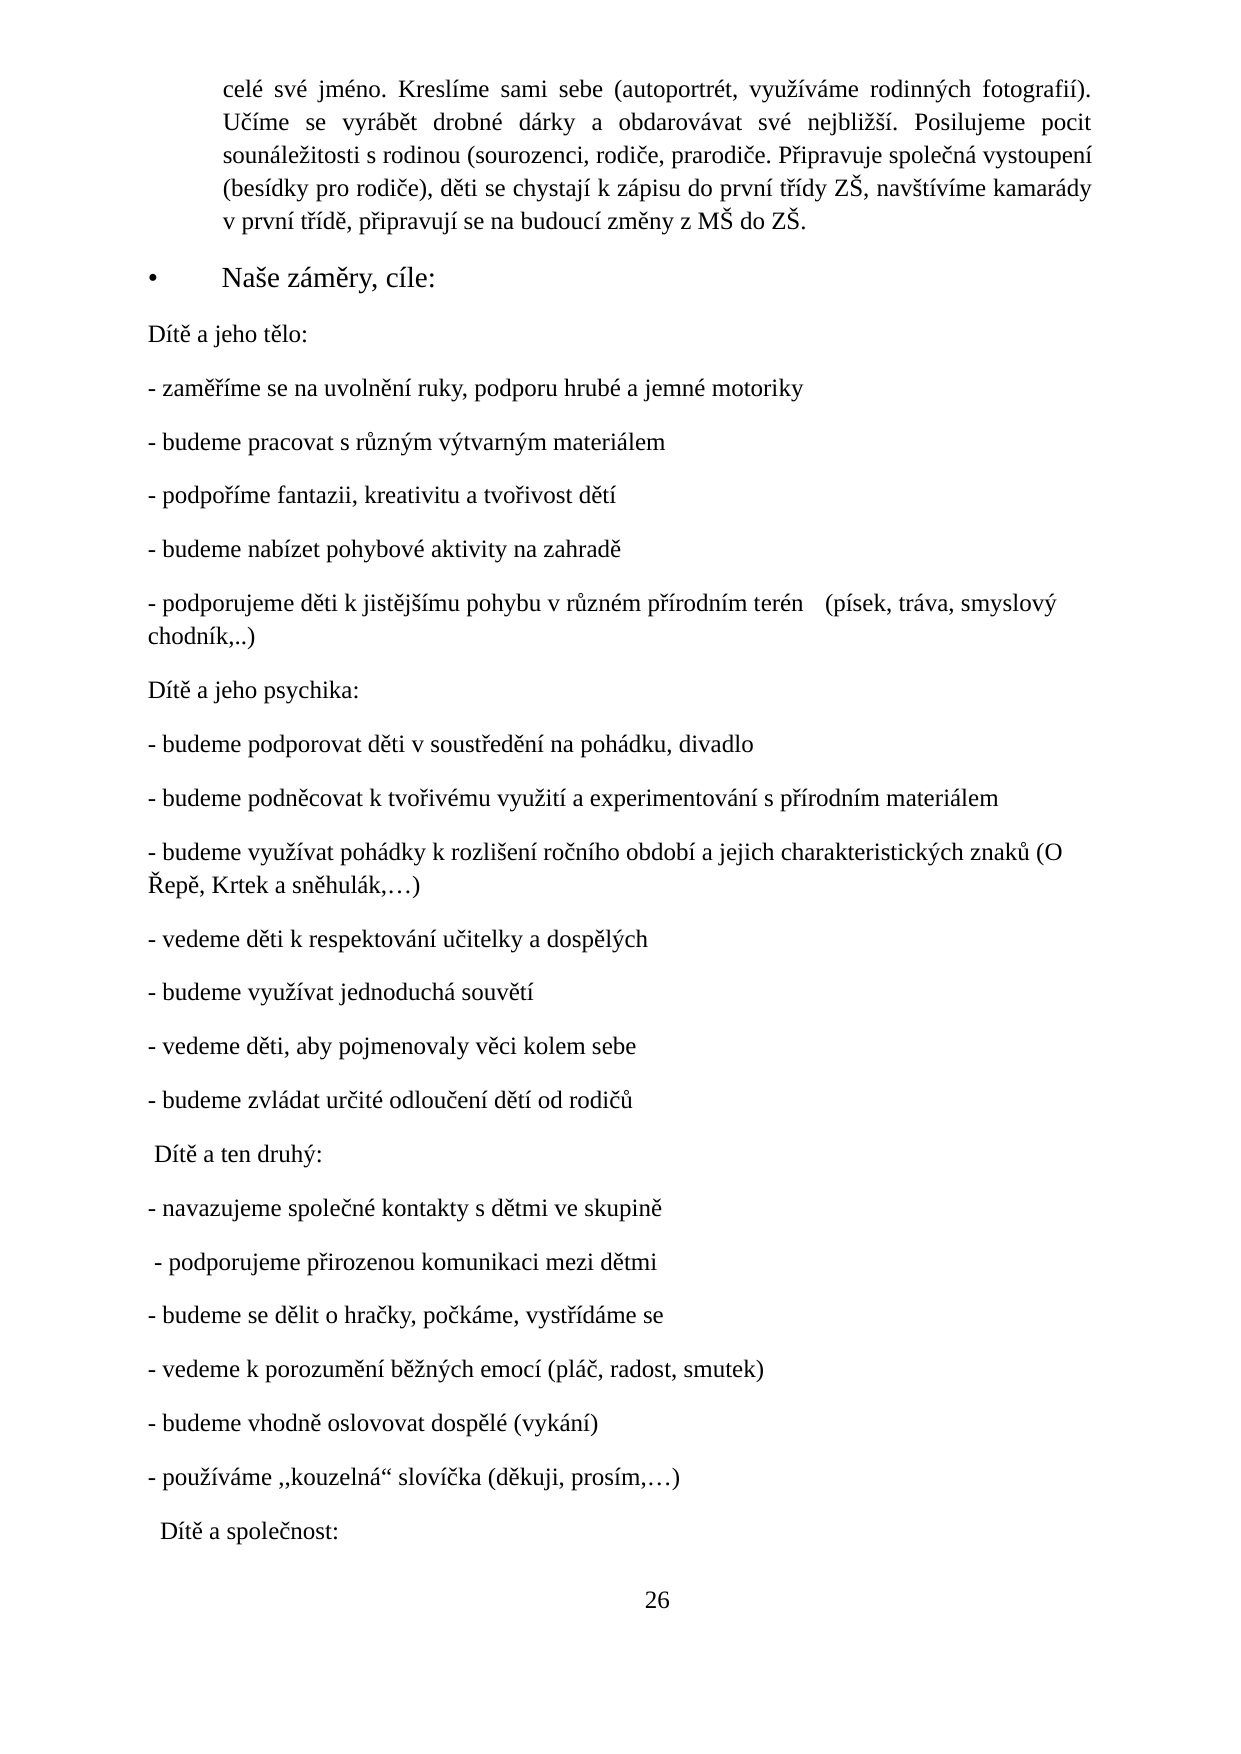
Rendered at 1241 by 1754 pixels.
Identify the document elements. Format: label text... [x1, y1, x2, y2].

text - navazujeme společné kontakty s dětmi ve skupině [148, 1193, 1004, 1222]
text - budeme využívat jednoduchá souvětí [148, 977, 1004, 1006]
text - podpoříme fantazii, kreativitu a tvořivost dětí [148, 481, 1004, 509]
text - vedeme děti, aby pojmenovaly věci kolem sebe [148, 1031, 1004, 1060]
text Dítě a ten druhý: [148, 1139, 1004, 1168]
text - budeme se dělit o hračky, počkáme, vystřídáme se [148, 1301, 1004, 1329]
text celé své jméno. Kreslíme sami sebe (autoportrét, využíváme rodinných fotografií). Učíme se vyrábět drobné dárky a obdarovávat své nejbližší. Posilujeme pocit sounáležitosti s rodinou (sourozenci, rodiče, prarodiče. Připravuje společná vystoupení (besídky pro rodiče), děti se chystají k zápisu do první třídy ZŠ, navštívíme kamarády v první třídě, připravují se na budoucí změny z MŠ do ZŠ. [223, 74, 1093, 234]
text - budeme nabízet pohybové aktivity na zahradě [148, 534, 1004, 563]
text - budeme pracovat s různým výtvarným materiálem [148, 427, 1004, 456]
text Dítě a jeho tělo: [148, 319, 1004, 348]
text - budeme podněcovat k tvořivému využití a experimentování s přírodním materiálem [148, 783, 1093, 812]
text - zaměříme se na uvolnění ruky, podporu hrubé a jemné motoriky [148, 373, 1004, 402]
text Dítě a společnost: [153, 1516, 1004, 1545]
text - vedeme k porozumění běžných emocí (pláč, radost, smutek) [148, 1354, 1004, 1383]
list Naše záměry, cíle: [148, 260, 1004, 293]
text - budeme využívat pohádky k rozlišení ročního období a jejich charakteristických znaků (O Řepě, Krtek a sněhulák,…) [148, 837, 1093, 898]
text - podporujeme přirozenou komunikaci mezi dětmi [148, 1247, 1004, 1276]
text - budeme zvládat určité odloučení dětí od rodičů [148, 1085, 1004, 1114]
text - budeme podporovat děti v soustředění na pohádku, divadlo [148, 729, 1004, 758]
text - používáme ,,kouzelná“ slovíčka (děkuji, prosím,…) [148, 1462, 1004, 1491]
text - vedeme děti k respektování učitelky a dospělých [148, 924, 1004, 952]
text - podporujeme děti k jistějšímu pohybu v různém přírodním terén (písek, tráva, smyslový chodník,..) [148, 588, 1093, 650]
text - budeme vhodně oslovovat dospělé (vykání) [148, 1408, 1004, 1437]
text Dítě a jeho psychika: [148, 675, 1093, 704]
